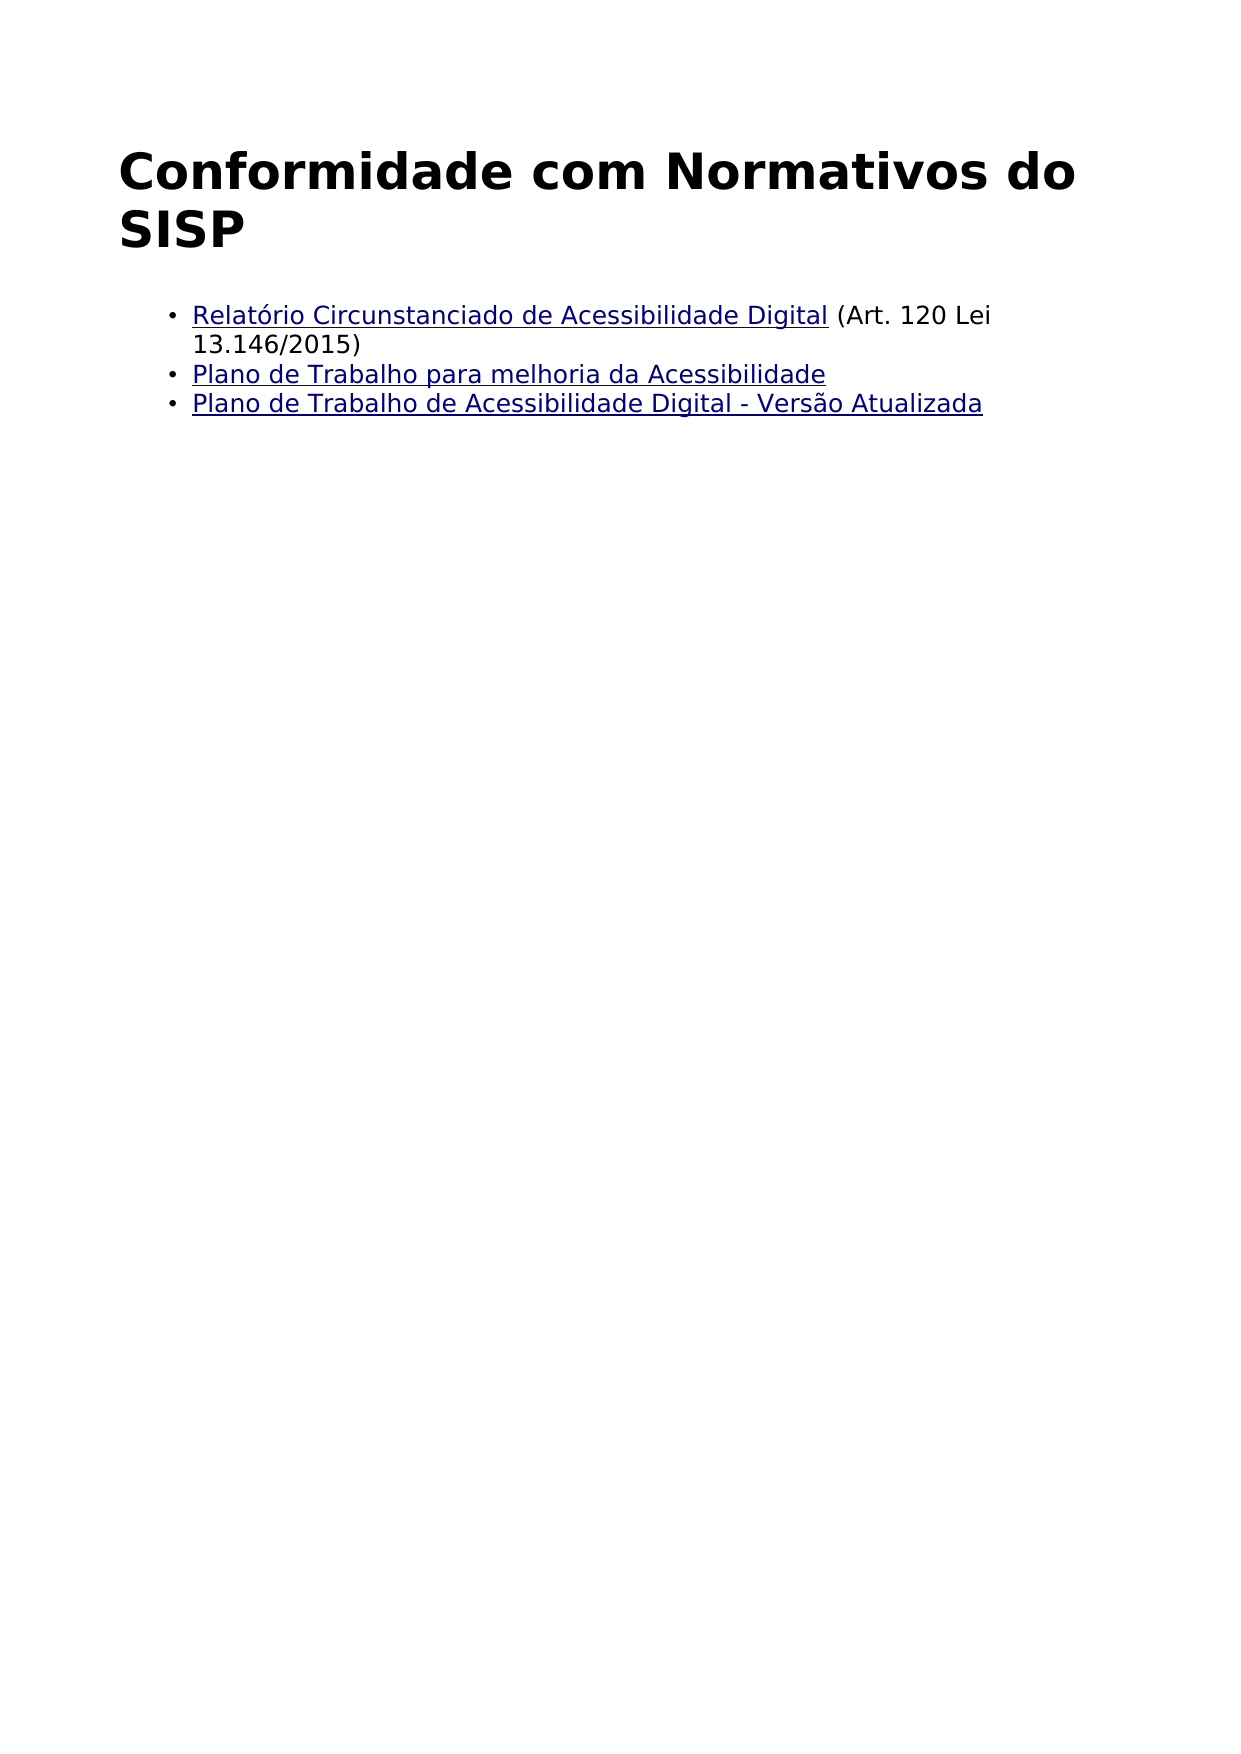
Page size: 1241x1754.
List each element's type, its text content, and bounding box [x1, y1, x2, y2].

list Plano de Trabalho para melhoria da Acessibilidade [177, 360, 1122, 389]
subtitle Conformidade com Normativos do SISP [118, 143, 1122, 259]
list Relatório Circunstanciado de Acessibilidade Digital (Art. 120 Lei 13.146/2015) [177, 302, 1122, 360]
list Plano de Trabalho de Acessibilidade Digital - Versão Atualizada [177, 389, 1122, 418]
